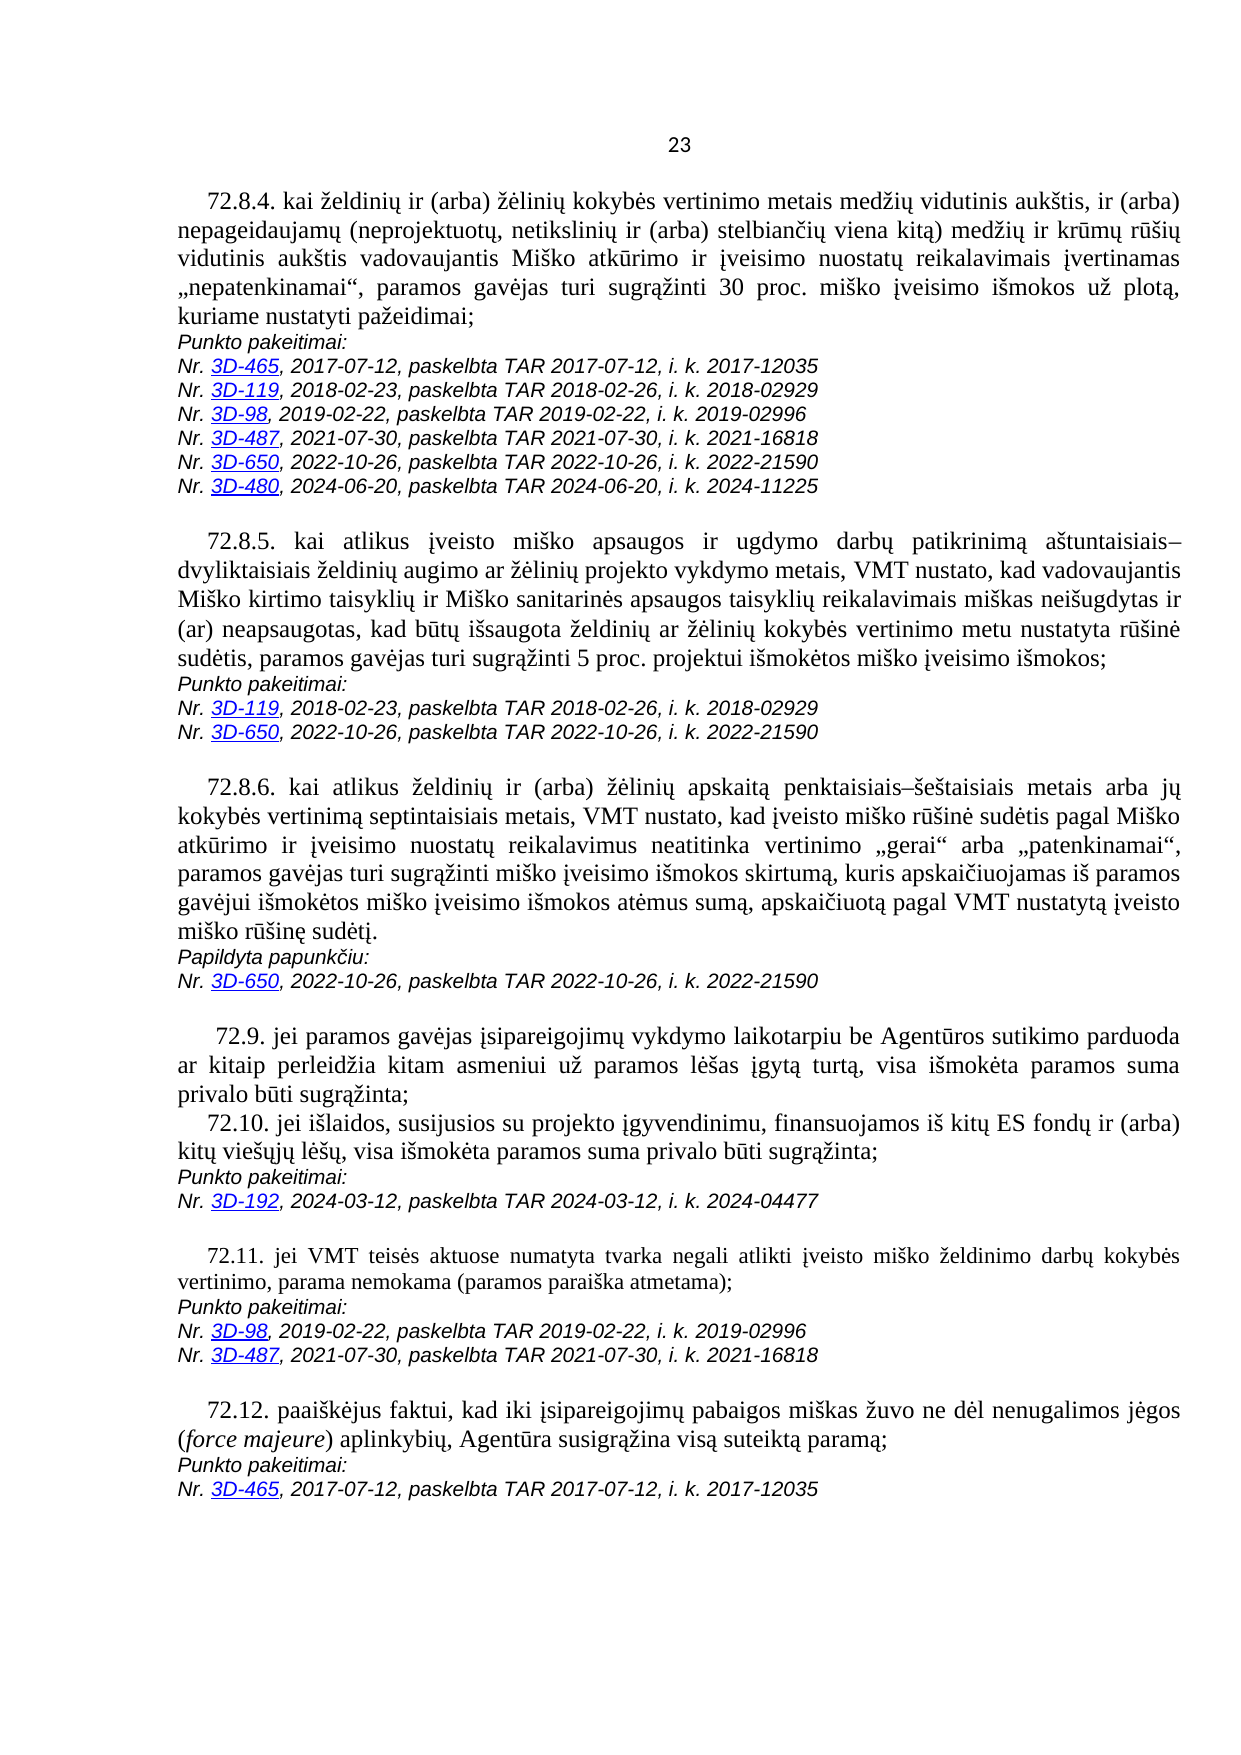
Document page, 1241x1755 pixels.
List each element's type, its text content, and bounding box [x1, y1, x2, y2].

text Nr. 3D-650, 2022-10-26, paskelbta TAR 2022-10-26, i. k. 2022-21590 [177, 719, 1181, 743]
text 72.12. paaiškėjus faktui, kad iki įsipareigojimų pabaigos miškas žuvo ne dėl nenugalimos jėgos (force majeure) aplinkybių, Agentūra susigrąžina visą suteiktą paramą; [177, 1395, 1181, 1453]
text 72.8.6. kai atlikus želdinių ir (arba) žėlinių apskaitą penktaisiais–šeštaisiais metais arba jų kokybės vertinimą septintaisiais metais, VMT nustato, kad įveisto miško rūšinė sudėtis pagal Miško atkūrimo ir įveisimo nuostatų reikalavimus neatitinka vertinimo „gerai“ arba „patenkinamai“, paramos gavėjas turi sugrąžinti miško įveisimo išmokos skirtumą, kuris apskaičiuojamas iš paramos gavėjui išmokėtos miško įveisimo išmokos atėmus sumą, apskaičiuotą pagal VMT nustatytą įveisto miško rūšinę sudėtį. [177, 772, 1181, 945]
text Nr. 3D-650, 2022-10-26, paskelbta TAR 2022-10-26, i. k. 2022-21590 [177, 969, 1181, 993]
text Nr. 3D-119, 2018-02-23, paskelbta TAR 2018-02-26, i. k. 2018-02929 [177, 696, 1181, 719]
text Nr. 3D-98, 2019-02-22, paskelbta TAR 2019-02-22, i. k. 2019-02996 [177, 402, 1181, 426]
text 72.8.5. kai atlikus įveisto miško apsaugos ir ugdymo darbų patikrinimą aštuntaisiais–dvyliktaisiais želdinių augimo ar žėlinių projekto vykdymo metais, VMT nustato, kad vadovaujantis Miško kirtimo taisyklių ir Miško sanitarinės apsaugos taisyklių reikalavimais miškas neišugdytas ir (ar) neapsaugotas, kad būtų išsaugota želdinių ar žėlinių kokybės vertinimo metu nustatyta rūšinė sudėtis, paramos gavėjas turi sugrąžinti 5 proc. projektui išmokėtos miško įveisimo išmokos; [177, 526, 1181, 672]
text Nr. 3D-98, 2019-02-22, paskelbta TAR 2019-02-22, i. k. 2019-02996 [177, 1318, 1181, 1342]
text Punkto pakeitimai: [177, 1165, 1181, 1189]
text 72.11. jei VMT teisės aktuose numatyta tvarka negali atlikti įveisto miško želdinimo darbų kokybės vertinimo, parama nemokama (paramos paraiška atmetama); [177, 1242, 1181, 1294]
text Nr. 3D-119, 2018-02-23, paskelbta TAR 2018-02-26, i. k. 2018-02929 [177, 378, 1181, 402]
text Nr. 3D-192, 2024-03-12, paskelbta TAR 2024-03-12, i. k. 2024-04477 [177, 1189, 1181, 1213]
text Punkto pakeitimai: [177, 1294, 1181, 1318]
text Punkto pakeitimai: [177, 672, 1181, 696]
text Nr. 3D-487, 2021-07-30, paskelbta TAR 2021-07-30, i. k. 2021-16818 [177, 1342, 1181, 1366]
text Punkto pakeitimai: [177, 330, 1181, 354]
text 72.10. jei išlaidos, susijusios su projekto įgyvendinimu, finansuojamos iš kitų ES fondų ir (arba) kitų viešųjų lėšų, visa išmokėta paramos suma privalo būti sugrąžinta; [177, 1108, 1181, 1165]
text Nr. 3D-487, 2021-07-30, paskelbta TAR 2021-07-30, i. k. 2021-16818 [177, 426, 1181, 449]
text Papildyta papunkčiu: [177, 945, 1181, 969]
text 72.8.4. kai želdinių ir (arba) žėlinių kokybės vertinimo metais medžių vidutinis aukštis, ir (arba) nepageidaujamų (neprojektuotų, netikslinių ir (arba) stelbiančių viena kitą) medžių ir krūmų rūšių vidutinis aukštis vadovaujantis Miško atkūrimo ir įveisimo nuostatų reikalavimais įvertinamas „nepatenkinamai“, paramos gavėjas turi sugrąžinti 30 proc. miško įveisimo išmokos už plotą, kuriame nustatyti pažeidimai; [177, 186, 1181, 330]
text Nr. 3D-465, 2017-07-12, paskelbta TAR 2017-07-12, i. k. 2017-12035 [177, 354, 1181, 378]
text 72.9. jei paramos gavėjas įsipareigojimų vykdymo laikotarpiu be Agentūros sutikimo parduoda ar kitaip perleidžia kitam asmeniui už paramos lėšas įgytą turtą, visa išmokėta paramos suma privalo būti sugrąžinta; [177, 1021, 1181, 1108]
text Nr. 3D-650, 2022-10-26, paskelbta TAR 2022-10-26, i. k. 2022-21590 [177, 449, 1181, 473]
text Punkto pakeitimai: [177, 1453, 1181, 1477]
text Nr. 3D-465, 2017-07-12, paskelbta TAR 2017-07-12, i. k. 2017-12035 [177, 1477, 1181, 1501]
text Nr. 3D-480, 2024-06-20, paskelbta TAR 2024-06-20, i. k. 2024-11225 [177, 473, 1181, 497]
